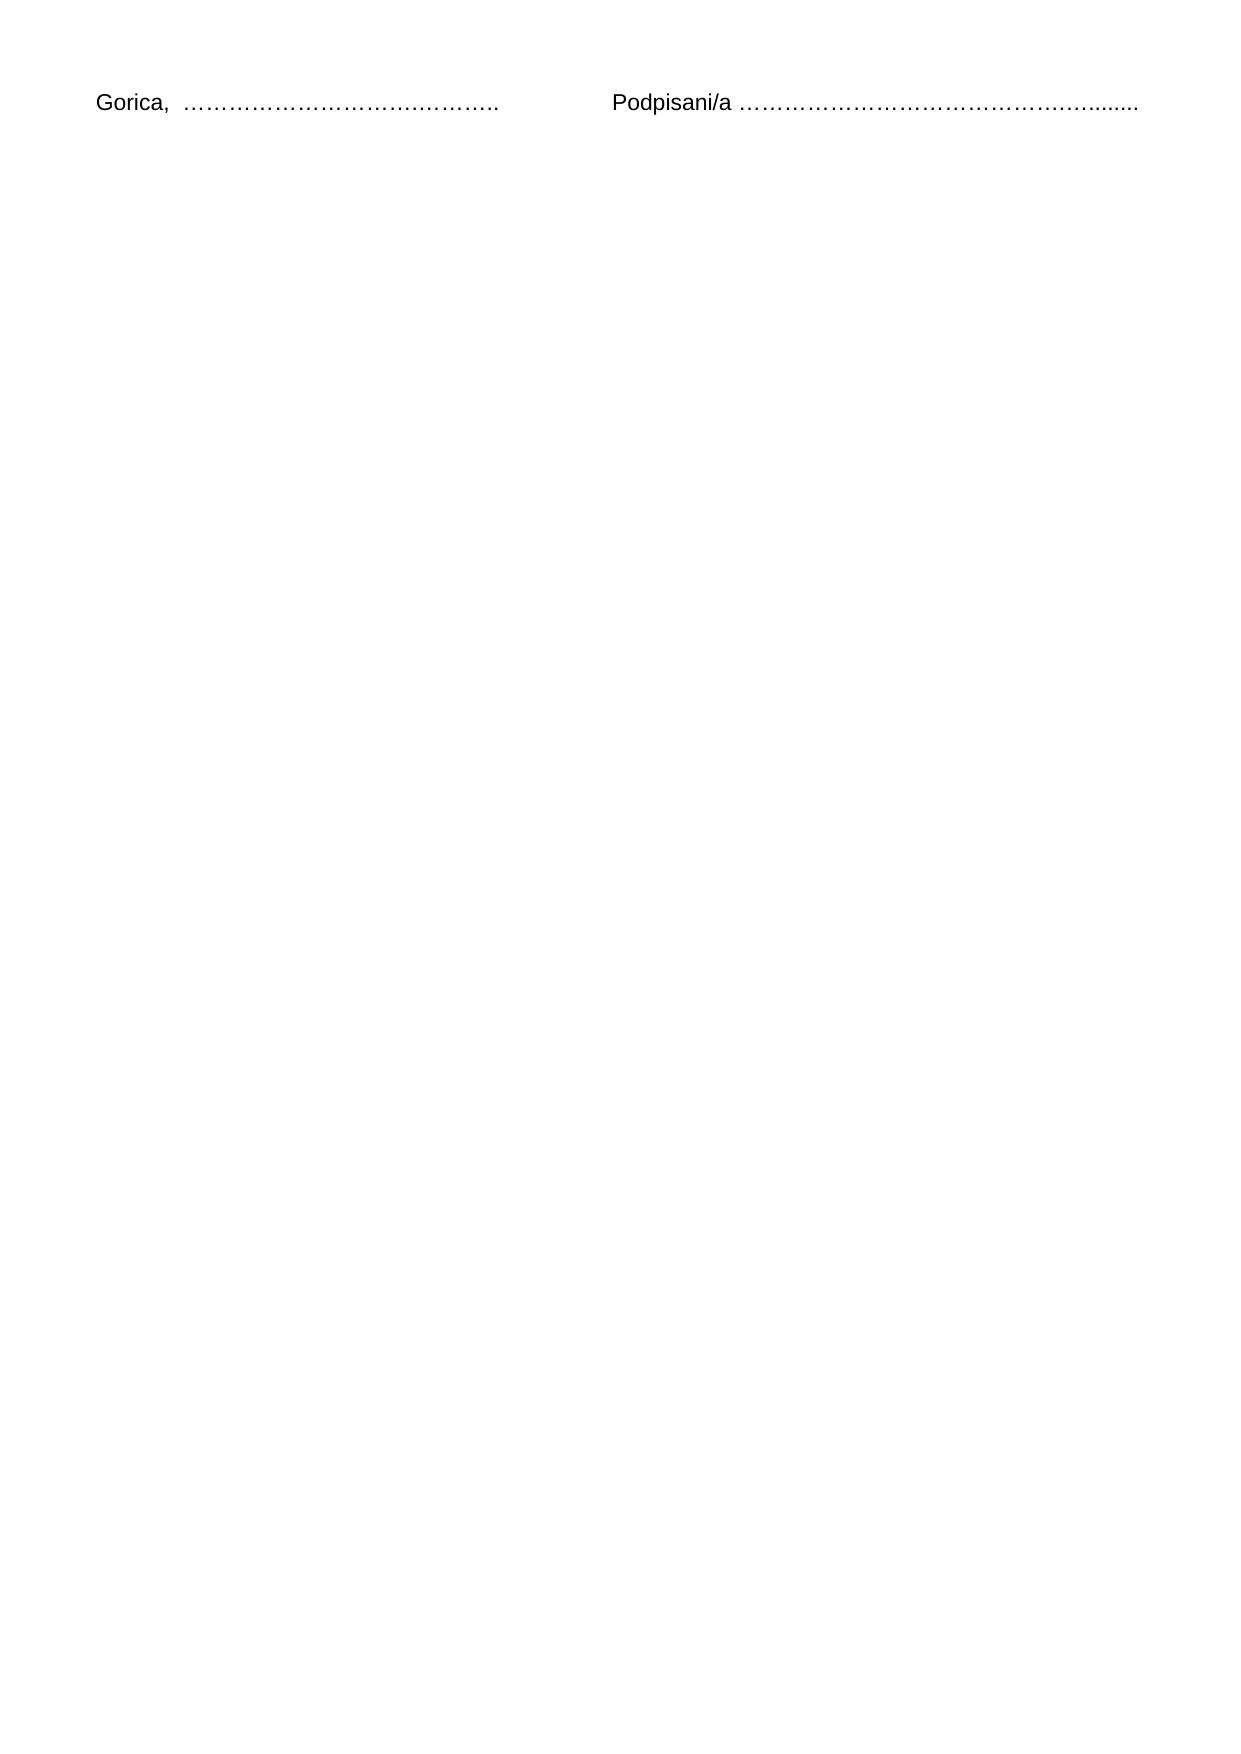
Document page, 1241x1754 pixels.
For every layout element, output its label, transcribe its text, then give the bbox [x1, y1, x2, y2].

text Gorica, ………………………….……….. Podpisani/a …………………………………….…........ [96, 89, 1151, 115]
